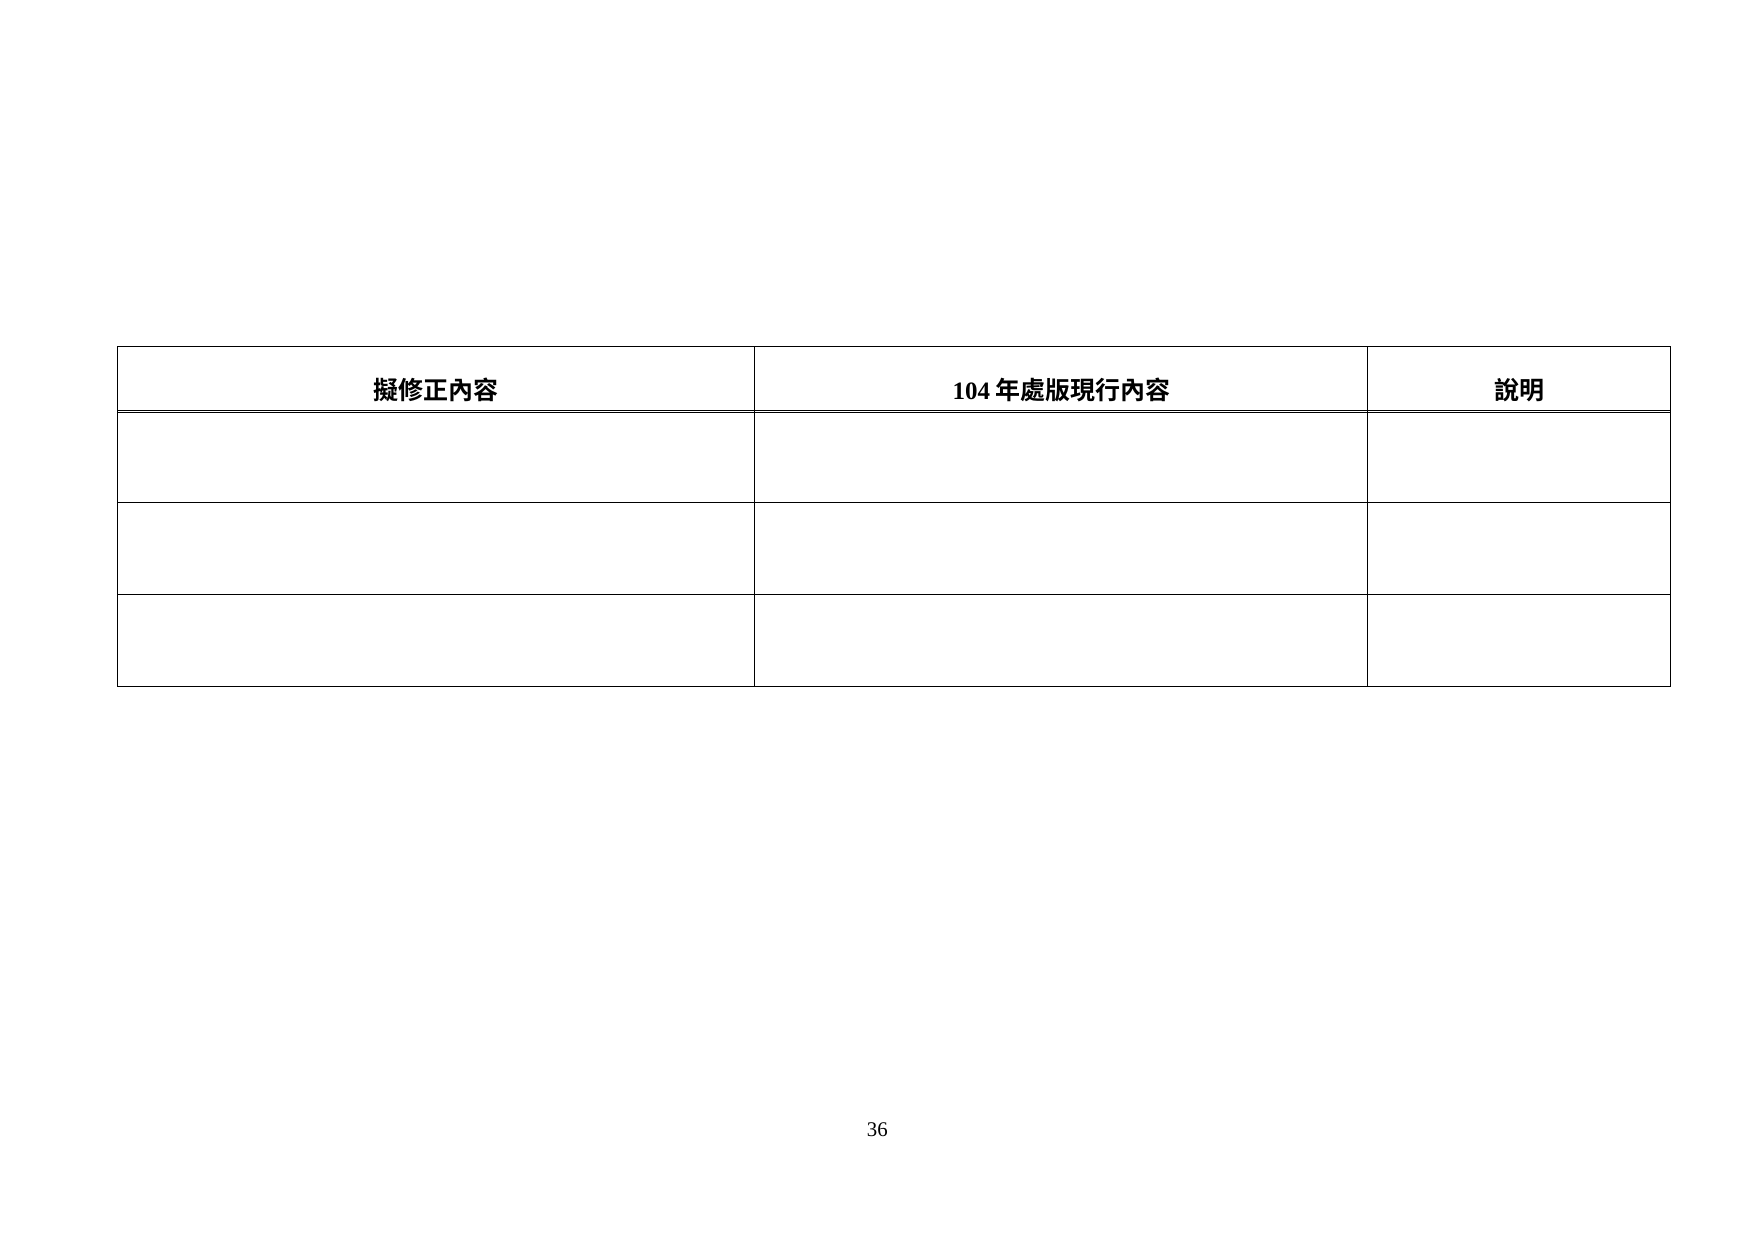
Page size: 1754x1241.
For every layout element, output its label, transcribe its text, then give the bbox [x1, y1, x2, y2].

table_header 擬修正內容 [118, 347, 754, 409]
table_cell [755, 413, 1367, 502]
table_cell [1368, 413, 1670, 502]
table_cell [118, 503, 754, 594]
table_cell [755, 503, 1367, 594]
table_cell [1368, 503, 1670, 594]
table_cell [118, 595, 754, 686]
table_cell [755, 595, 1367, 686]
table_cell [118, 413, 754, 502]
table_header 104年處版現行內容 [755, 347, 1367, 409]
table_header 說明 [1368, 347, 1670, 409]
table_cell [1368, 595, 1670, 686]
